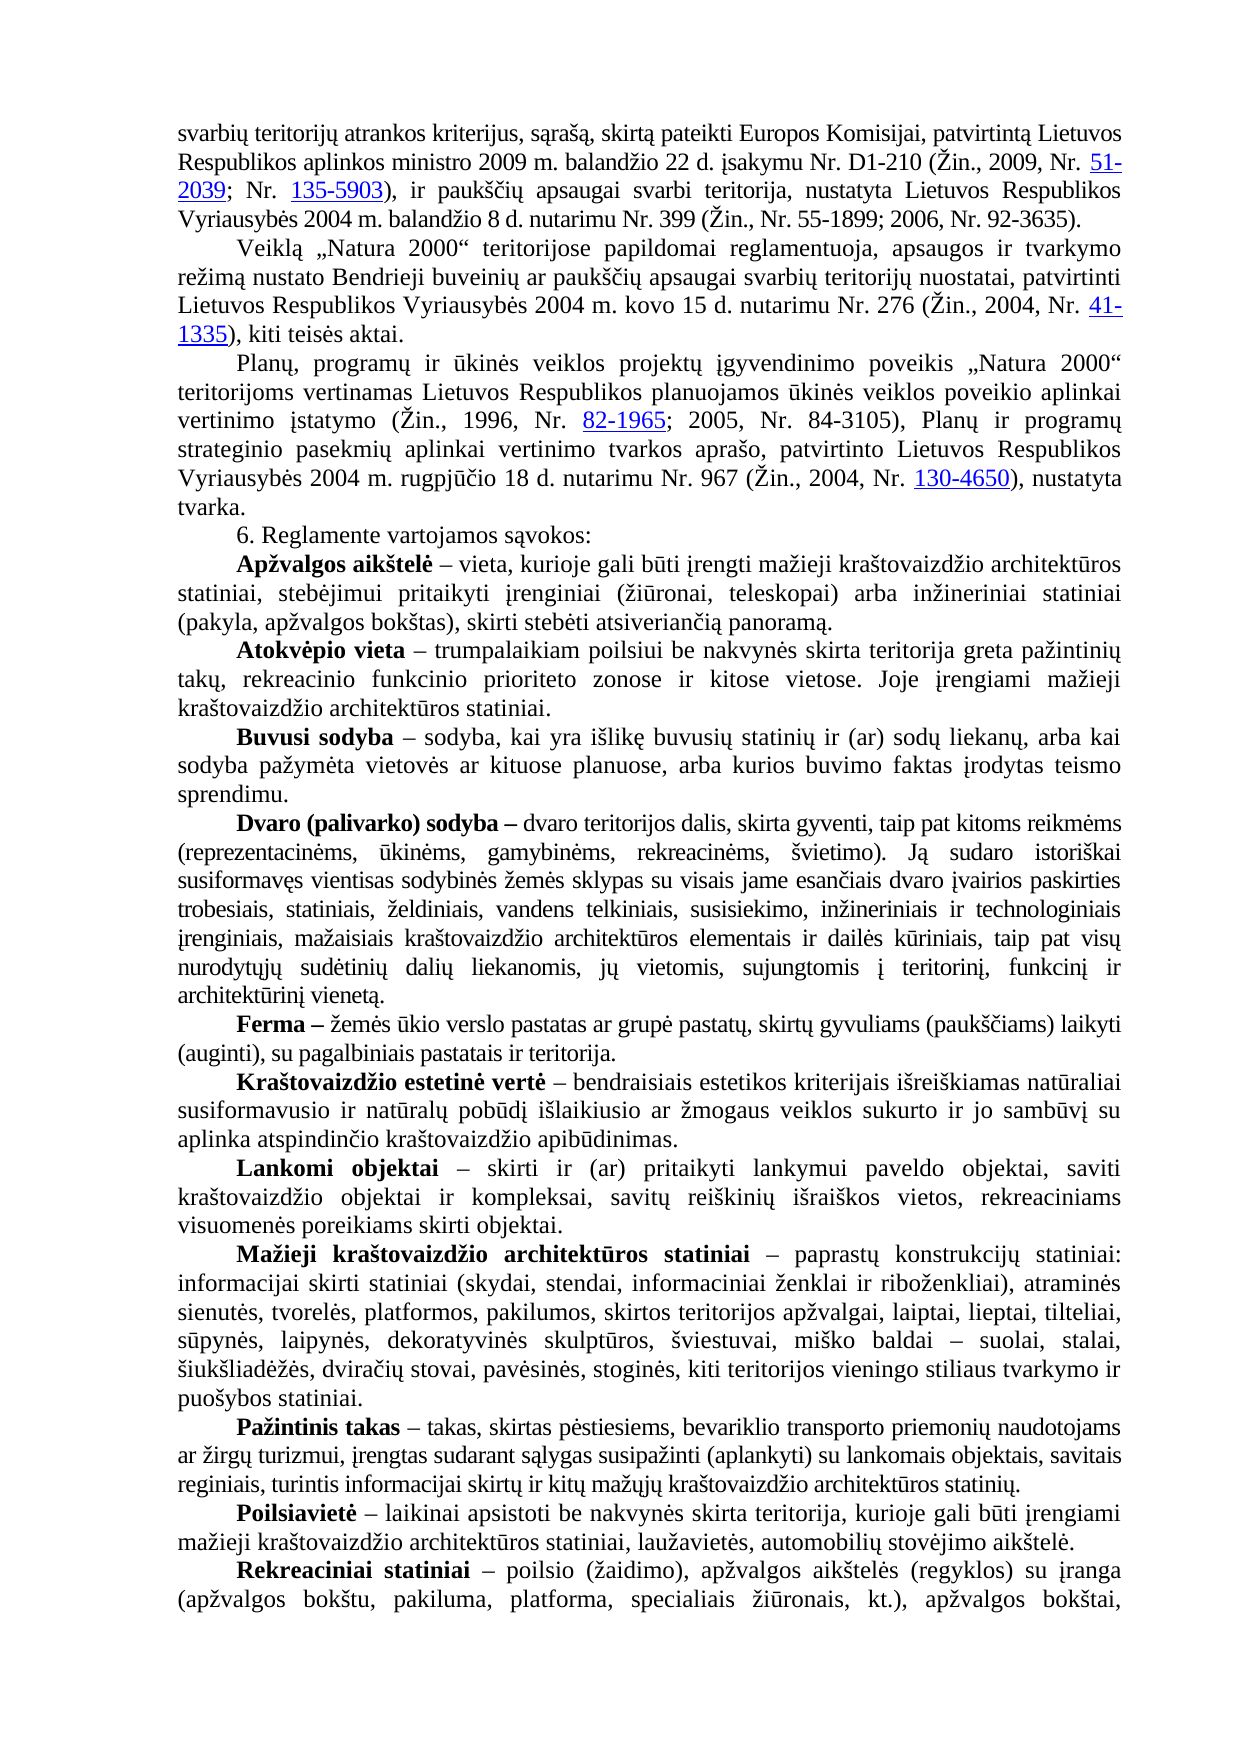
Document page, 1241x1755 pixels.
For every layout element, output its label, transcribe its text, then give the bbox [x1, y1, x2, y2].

text Veiklą „Natura 2000“ teritorijose papildomai reglamentuoja, apsaugos ir tvarkymo režimą nustato Bendrieji buveinių ar paukščių apsaugai svarbių teritorijų nuostatai, patvirtinti Lietuvos Respublikos Vyriausybės 2004 m. kovo 15 d. nutarimu Nr. 276 (Žin., 2004, Nr. 41-1335), kiti teisės aktai. [177, 233, 1122, 348]
text Buvusi sodyba – sodyba, kai yra išlikę buvusių statinių ir (ar) sodų liekanų, arba kai sodyba pažymėta vietovės ar kituose planuose, arba kurios buvimo faktas įrodytas teismo sprendimu. [177, 722, 1122, 808]
text Apžvalgos aikštelė – vieta, kurioje gali būti įrengti mažieji kraštovaizdžio architektūros statiniai, stebėjimui pritaikyti įrenginiai (žiūronai, teleskopai) arba inžineriniai statiniai (pakyla, apžvalgos bokštas), skirti stebėti atsiveriančią panoramą. [177, 549, 1122, 636]
text Planų, programų ir ūkinės veiklos projektų įgyvendinimo poveikis „Natura 2000“ teritorijoms vertinamas Lietuvos Respublikos planuojamos ūkinės veiklos poveikio aplinkai vertinimo įstatymo (Žin., 1996, Nr. 82-1965; 2005, Nr. 84-3105), Planų ir programų strateginio pasekmių aplinkai vertinimo tvarkos aprašo, patvirtinto Lietuvos Respublikos Vyriausybės 2004 m. rugpjūčio 18 d. nutarimu Nr. 967 (Žin., 2004, Nr. 130-4650), nustatyta tvarka. [177, 348, 1122, 521]
text Dvaro (palivarko) sodyba – dvaro teritorijos dalis, skirta gyventi, taip pat kitoms reikmėms (reprezentacinėms, ūkinėms, gamybinėms, rekreacinėms, švietimo). Ją sudaro istoriškai susiformavęs vientisas sodybinės žemės sklypas su visais jame esančiais dvaro įvairios paskirties trobesiais, statiniais, želdiniais, vandens telkiniais, susisiekimo, inžineriniais ir technologiniais įrenginiais, mažaisiais kraštovaizdžio architektūros elementais ir dailės kūriniais, taip pat visų nurodytųjų sudėtinių dalių liekanomis, jų vietomis, sujungtomis į teritorinį, funkcinį ir architektūrinį vienetą. [177, 808, 1122, 1009]
text Ferma – žemės ūkio verslo pastatas ar grupė pastatų, skirtų gyvuliams (paukščiams) laikyti (auginti), su pagalbiniais pastatais ir teritorija. [177, 1009, 1122, 1067]
text Atokvėpio vieta – trumpalaikiam poilsiui be nakvynės skirta teritorija greta pažintinių takų, rekreacinio funkcinio prioriteto zonose ir kitose vietose. Joje įrengiami mažieji kraštovaizdžio architektūros statiniai. [177, 636, 1122, 722]
text Lankomi objektai – skirti ir (ar) pritaikyti lankymui paveldo objektai, saviti kraštovaizdžio objektai ir kompleksai, savitų reiškinių išraiškos vietos, rekreaciniams visuomenės poreikiams skirti objektai. [177, 1153, 1122, 1239]
text svarbių teritorijų atrankos kriterijus, sąrašą, skirtą pateikti Europos Komisijai, patvirtintą Lietuvos Respublikos aplinkos ministro 2009 m. balandžio 22 d. įsakymu Nr. D1-210 (Žin., 2009, Nr. 51-2039; Nr. 135-5903), ir paukščių apsaugai svarbi teritorija, nustatyta Lietuvos Respublikos Vyriausybės 2004 m. balandžio 8 d. nutarimu Nr. 399 (Žin., Nr. 55-1899; 2006, Nr. 92-3635). [177, 118, 1122, 233]
text Pažintinis takas – takas, skirtas pėstiesiems, bevariklio transporto priemonių naudotojams ar žirgų turizmui, įrengtas sudarant sąlygas susipažinti (aplankyti) su lankomais objektais, savitais reginiais, turintis informacijai skirtų ir kitų mažųjų kraštovaizdžio architektūros statinių. [177, 1412, 1122, 1498]
text Kraštovaizdžio estetinė vertė – bendraisiais estetikos kriterijais išreiškiamas natūraliai susiformavusio ir natūralų pobūdį išlaikiusio ar žmogaus veiklos sukurto ir jo sambūvį su aplinka atspindinčio kraštovaizdžio apibūdinimas. [177, 1067, 1122, 1153]
text Mažieji kraštovaizdžio architektūros statiniai – paprastų konstrukcijų statiniai: informacijai skirti statiniai (skydai, stendai, informaciniai ženklai ir riboženkliai), atraminės sienutės, tvorelės, platformos, pakilumos, skirtos teritorijos apžvalgai, laiptai, lieptai, tilteliai, sūpynės, laipynės, dekoratyvinės skulptūros, šviestuvai, miško baldai – suolai, stalai, šiukšliadėžės, dviračių stovai, pavėsinės, stoginės, kiti teritorijos vieningo stiliaus tvarkymo ir puošybos statiniai. [177, 1239, 1122, 1412]
text Poilsiavietė – laikinai apsistoti be nakvynės skirta teritorija, kurioje gali būti įrengiami mažieji kraštovaizdžio architektūros statiniai, laužavietės, automobilių stovėjimo aikštelė. [177, 1498, 1122, 1556]
text 6. Reglamente vartojamos sąvokos: [177, 521, 1122, 549]
text Rekreaciniai statiniai – poilsio (žaidimo), apžvalgos aikštelės (regyklos) su įranga (apžvalgos bokštu, pakiluma, platforma, specialiais žiūronais, kt.), apžvalgos bokštai, [177, 1556, 1122, 1613]
